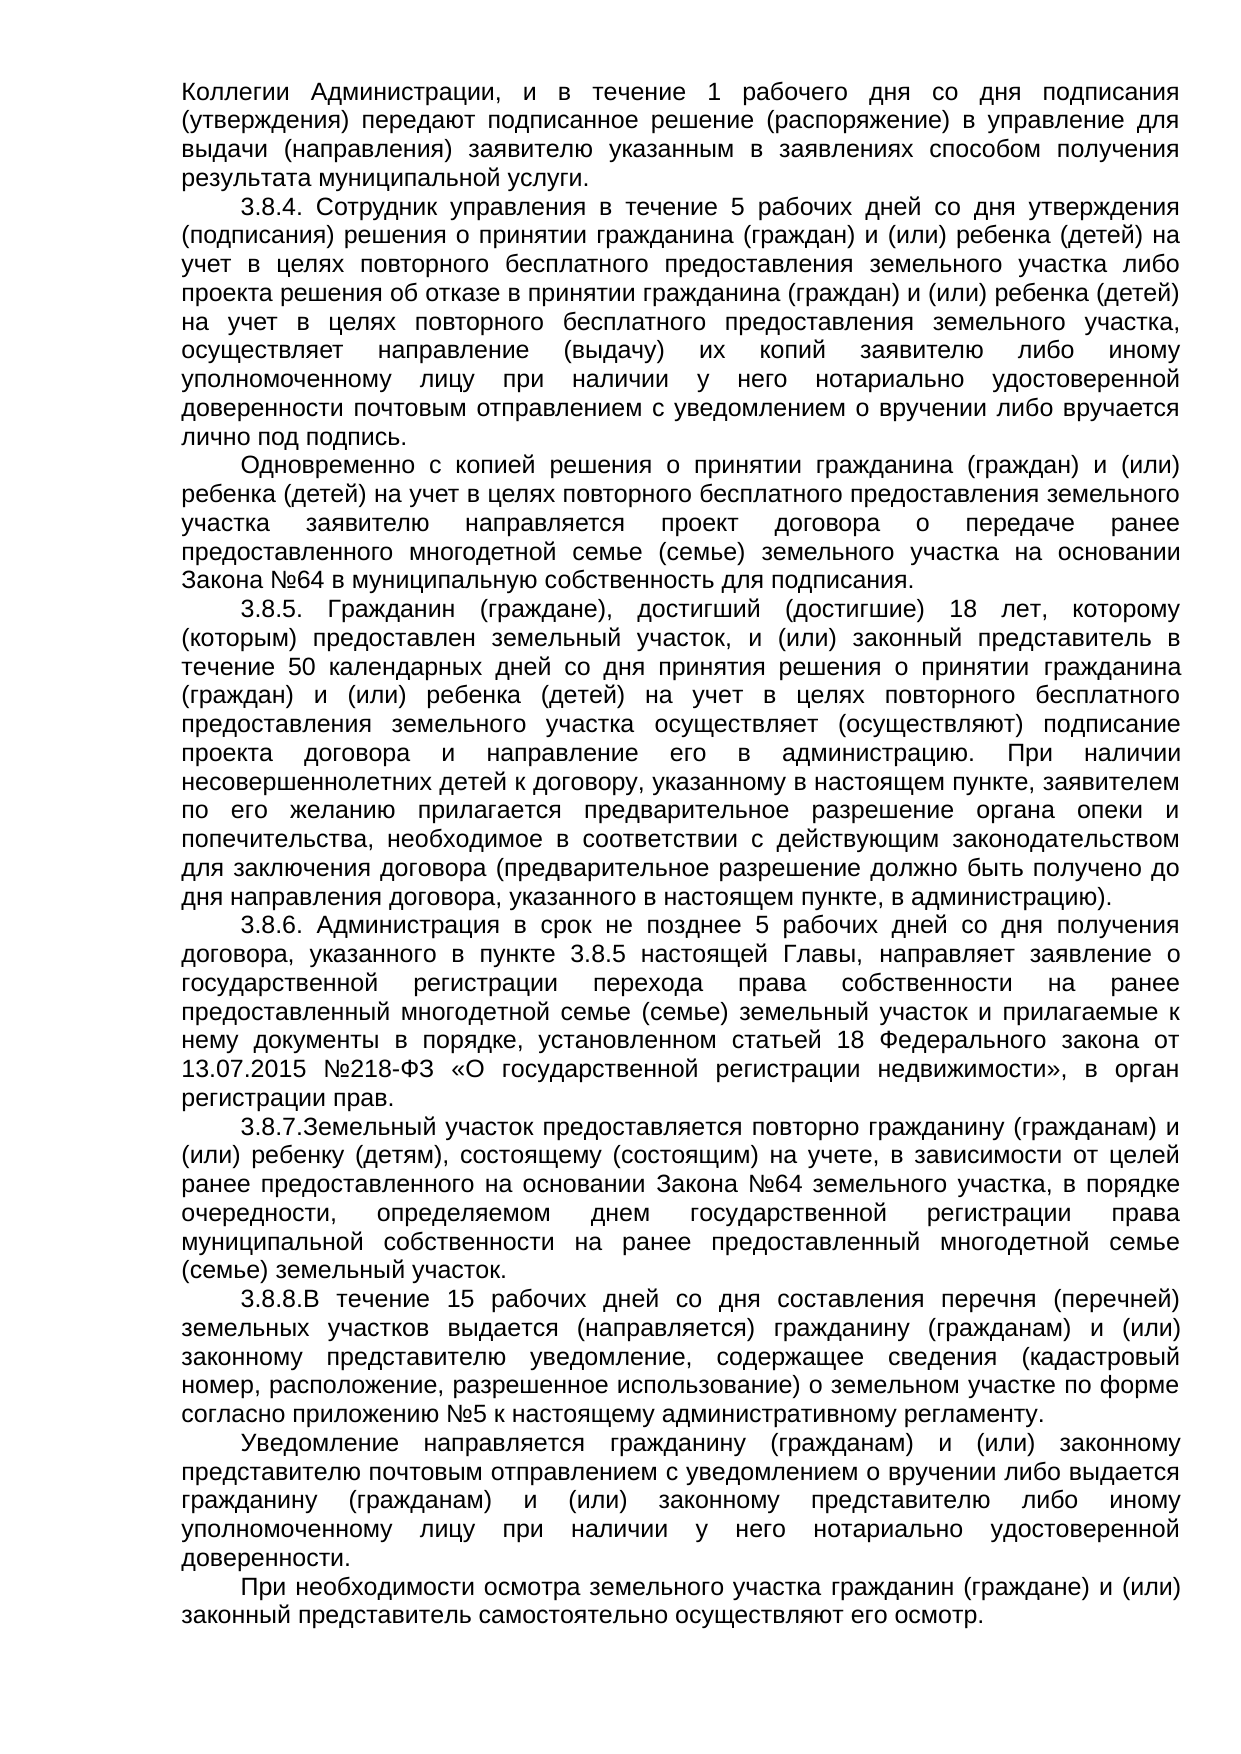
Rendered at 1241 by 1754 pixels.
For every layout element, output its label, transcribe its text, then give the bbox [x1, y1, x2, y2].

text 3.8.7.Земельный участок предоставляется повторно гражданину (гражданам) и (или) ребенку (детям), состоящему (состоящим) на учете, в зависимости от целей ранее предоставленного на основании Закона №64 земельного участка, в порядке очередности, определяемом днем государственной регистрации права муниципальной собственности на ранее предоставленный многодетной семье (семье) земельный участок. [181, 1112, 1181, 1284]
text 3.8.4. Сотрудник управления в течение 5 рабочих дней со дня утверждения (подписания) решения о принятии гражданина (граждан) и (или) ребенка (детей) на учет в целях повторного бесплатного предоставления земельного участка либо проекта решения об отказе в принятии гражданина (граждан) и (или) ребенка (детей) на учет в целях повторного бесплатного предоставления земельного участка, осуществляет направление (выдачу) их копий заявителю либо иному уполномоченному лицу при наличии у него нотариально удостоверенной доверенности почтовым отправлением с уведомлением о вручении либо вручается лично под подпись. [181, 192, 1181, 451]
text 3.8.5. Гражданин (граждане), достигший (достигшие) 18 лет, которому (которым) предоставлен земельный участок, и (или) законный представитель в течение 50 календарных дней со дня принятия решения о принятии гражданина (граждан) и (или) ребенка (детей) на учет в целях повторного бесплатного предоставления земельного участка осуществляет (осуществляют) подписание проекта договора и направление его в администрацию. При наличии несовершеннолетних детей к договору, указанному в настоящем пункте, заявителем по его желанию прилагается предварительное разрешение органа опеки и попечительства, необходимое в соответствии с действующим законодательством для заключения договора (предварительное разрешение должно быть получено до дня направления договора, указанного в настоящем пункте, в администрацию). [181, 594, 1181, 911]
text При необходимости осмотра земельного участка гражданин (граждане) и (или) законный представитель самостоятельно осуществляют его осмотр. [181, 1572, 1181, 1629]
text 3.8.6. Администрация в срок не позднее 5 рабочих дней со дня получения договора, указанного в пункте 3.8.5 настоящей Главы, направляет заявление о государственной регистрации перехода права собственности на ранее предоставленный многодетной семье (семье) земельный участок и прилагаемые к нему документы в порядке, установленном статьей 18 Федерального закона от 13.07.2015 №218-ФЗ «О государственной регистрации недвижимости», в орган регистрации прав. [181, 911, 1181, 1112]
text Уведомление направляется гражданину (гражданам) и (или) законному представителю почтовым отправлением с уведомлением о вручении либо выдается гражданину (гражданам) и (или) законному представителю либо иному уполномоченному лицу при наличии у него нотариально удостоверенной доверенности. [181, 1428, 1181, 1572]
text Коллегии Администрации, и в течение 1 рабочего дня со дня подписания (утверждения) передают подписанное решение (распоряжение) в управление для выдачи (направления) заявителю указанным в заявлениях способом получения результата муниципальной услуги. [181, 77, 1181, 192]
text 3.8.8.В течение 15 рабочих дней со дня составления перечня (перечней) земельных участков выдается (направляется) гражданину (гражданам) и (или) законному представителю уведомление, содержащее сведения (кадастровый номер, расположение, разрешенное использование) о земельном участке по форме согласно приложению №5 к настоящему административному регламенту. [181, 1284, 1181, 1428]
text Одновременно с копией решения о принятии гражданина (граждан) и (или) ребенка (детей) на учет в целях повторного бесплатного предоставления земельного участка заявителю направляется проект договора о передаче ранее предоставленного многодетной семье (семье) земельного участка на основании Закона №64 в муниципальную собственность для подписания. [181, 451, 1181, 594]
